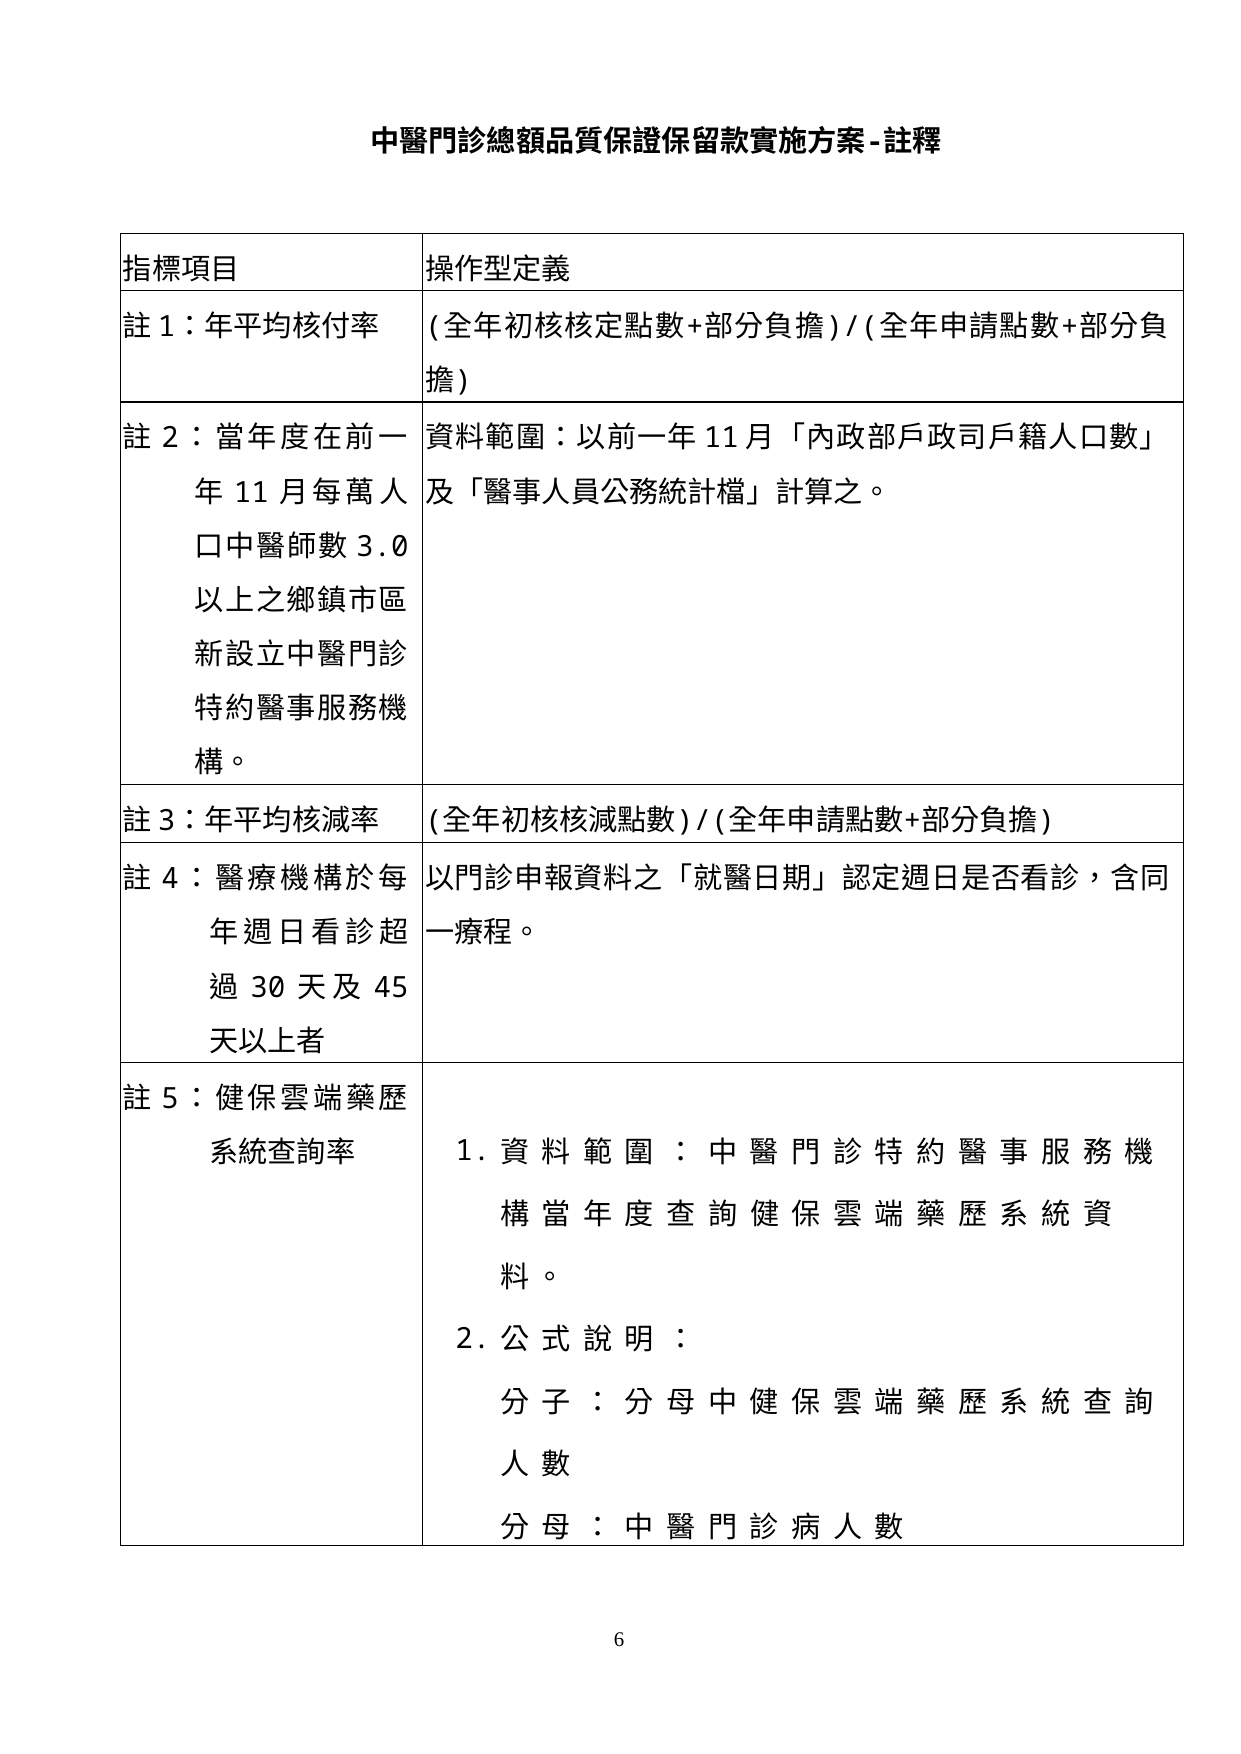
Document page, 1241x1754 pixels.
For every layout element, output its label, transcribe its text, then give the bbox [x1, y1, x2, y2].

table_cell 註2：當年度在前一年11月每萬人口中醫師數3.0以上之鄉鎮市區新設立中醫門診特約醫事服務機構。 [121, 403, 422, 784]
table_cell 註5：健保雲端藥歷系統查詢率 [121, 1063, 422, 1545]
table_cell 註3：年平均核減率 [121, 785, 422, 842]
table_cell (全年初核核減點數)/(全年申請點數+部分負擔) [423, 785, 1183, 842]
table_cell 以門診申報資料之「就醫日期」認定週日是否看診，含同一療程。 [423, 843, 1183, 1062]
table_header 指標項目 [121, 234, 422, 290]
table_cell 註1：年平均核付率 [121, 291, 422, 401]
table_cell 1.資料範圍：中醫門診特約醫事服務機構當年度查詢健保雲端藥歷系統資料。 2.公式說明： 分子：分母中健保雲端藥歷系統查詢人數 分母：中醫門診病人數 [423, 1063, 1183, 1545]
table_cell 資料範圍：以前一年11月「內政部戶政司戶籍人口數」及「醫事人員公務統計檔」計算之。 [423, 403, 1183, 784]
text 中醫門診總額品質保證保留款實施方案-註釋 [193, 108, 1119, 162]
table_header 操作型定義 [423, 234, 1183, 290]
table_cell (全年初核核定點數+部分負擔)/(全年申請點數+部分負擔) [423, 291, 1183, 401]
table_cell 註4：醫療機構於每年週日看診超過30天及45天以上者 [121, 843, 422, 1062]
